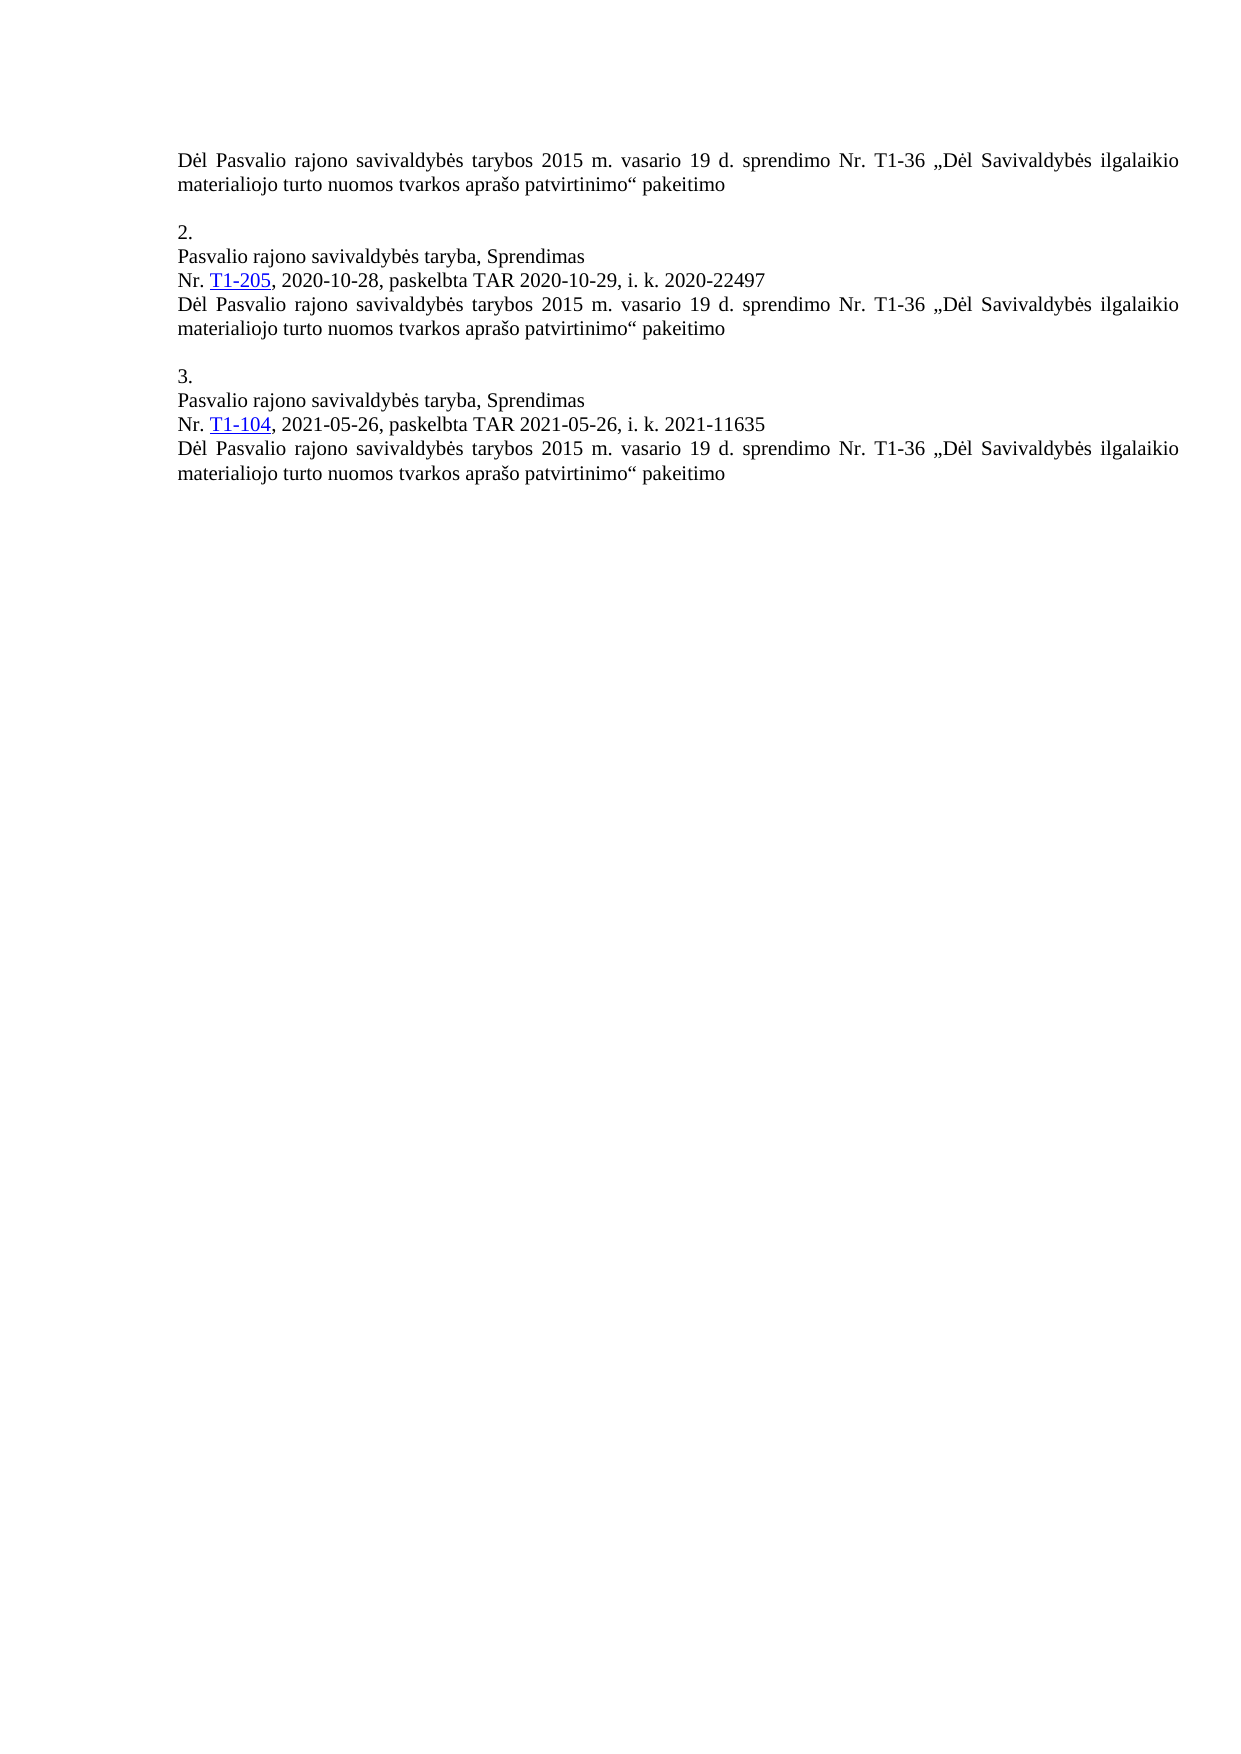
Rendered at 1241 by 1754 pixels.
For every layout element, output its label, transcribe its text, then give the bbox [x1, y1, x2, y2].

text Nr. T1-104, 2021-05-26, paskelbta TAR 2021-05-26, i. k. 2021-11635 [177, 412, 1181, 436]
text Pasvalio rajono savivaldybės taryba, Sprendimas [177, 388, 1181, 412]
text Dėl Pasvalio rajono savivaldybės tarybos 2015 m. vasario 19 d. sprendimo Nr. T1-36 „Dėl Savivaldybės ilgalaikio materialiojo turto nuomos tvarkos aprašo patvirtinimo“ pakeitimo [177, 148, 1181, 196]
text Dėl Pasvalio rajono savivaldybės tarybos 2015 m. vasario 19 d. sprendimo Nr. T1-36 „Dėl Savivaldybės ilgalaikio materialiojo turto nuomos tvarkos aprašo patvirtinimo“ pakeitimo [177, 292, 1181, 340]
text 3. [177, 364, 1181, 388]
text Pasvalio rajono savivaldybės taryba, Sprendimas [177, 244, 1181, 268]
text Nr. T1-205, 2020-10-28, paskelbta TAR 2020-10-29, i. k. 2020-22497 [177, 268, 1181, 292]
text Dėl Pasvalio rajono savivaldybės tarybos 2015 m. vasario 19 d. sprendimo Nr. T1-36 „Dėl Savivaldybės ilgalaikio materialiojo turto nuomos tvarkos aprašo patvirtinimo“ pakeitimo [177, 436, 1181, 484]
text 2. [177, 220, 1181, 244]
